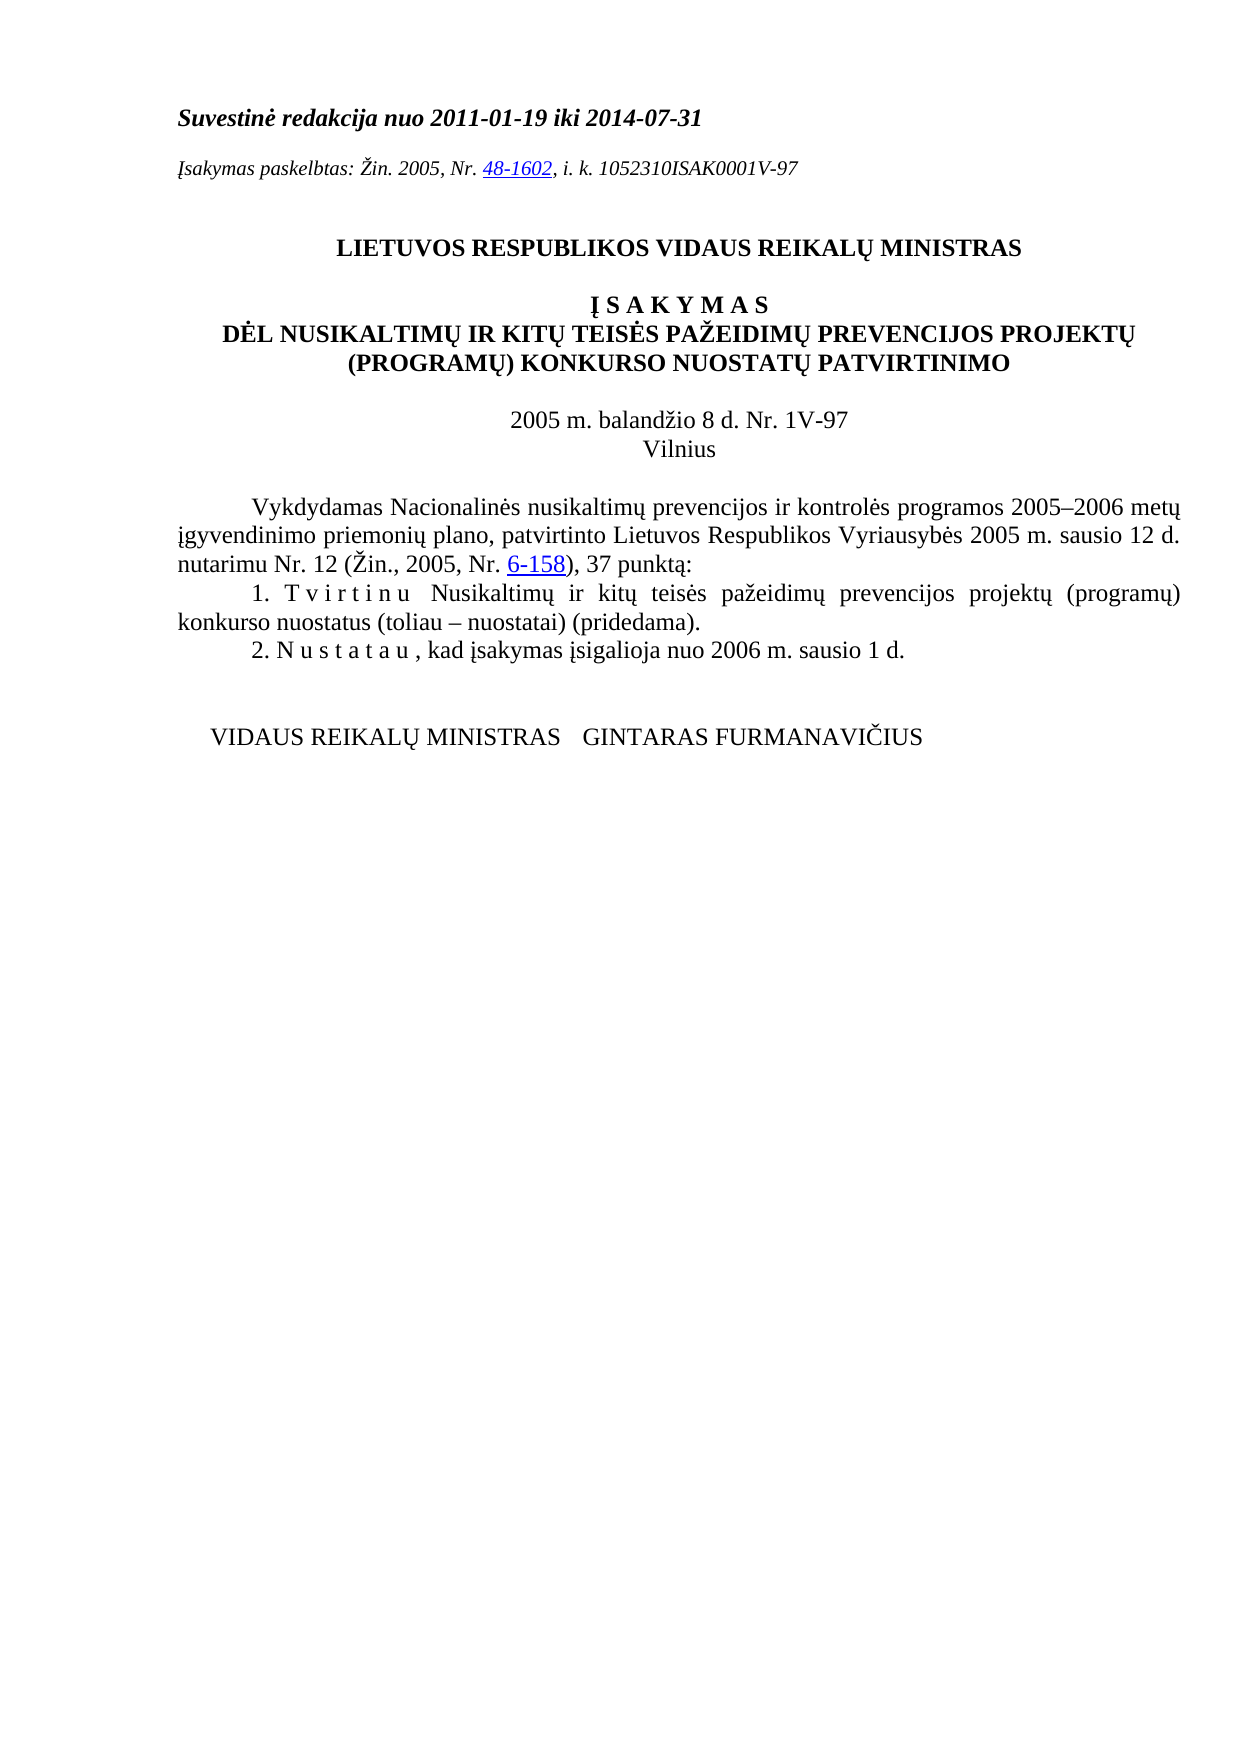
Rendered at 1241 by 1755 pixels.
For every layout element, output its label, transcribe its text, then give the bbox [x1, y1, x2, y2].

text Įsakymas paskelbtas: Žin. 2005, Nr. 48-1602, i. k. 1052310ISAK0001V-97 [177, 156, 1181, 180]
text Vilnius [177, 434, 1181, 463]
text Į S A K Y M A S [177, 291, 1181, 319]
text Suvestinė redakcija nuo 2011-01-19 iki 2014-07-31 [177, 103, 1181, 132]
text VIDAUS REIKALŲ MINISTRAS GINTARAS FURMANAVIČIUS [177, 722, 1181, 751]
text LIETUVOS RESPUBLIKOS VIDAUS REIKALŲ MINISTRAS [177, 233, 1181, 262]
text 2005 m. balandžio 8 d. Nr. 1V-97 [177, 406, 1181, 434]
text Vykdydamas Nacionalinės nusikaltimų prevencijos ir kontrolės programos 2005–2006 metų įgyvendinimo priemonių plano, patvirtinto Lietuvos Respublikos Vyriausybės 2005 m. sausio 12 d. nutarimu Nr. 12 (Žin., 2005, Nr. 6-158), 37 punktą: [177, 492, 1181, 578]
text 1. Tvirtinu Nusikaltimų ir kitų teisės pažeidimų prevencijos projektų (programų) konkurso nuostatus (toliau – nuostatai) (pridedama). [177, 578, 1181, 636]
text 2. Nustatau, kad įsakymas įsigalioja nuo 2006 m. sausio 1 d. [177, 636, 1181, 664]
text DĖL NUSIKALTIMŲ IR KITŲ TEISĖS PAŽEIDIMŲ PREVENCIJOS PROJEKTŲ (PROGRAMŲ) KONKURSO NUOSTATŲ PATVIRTINIMO [177, 319, 1181, 377]
